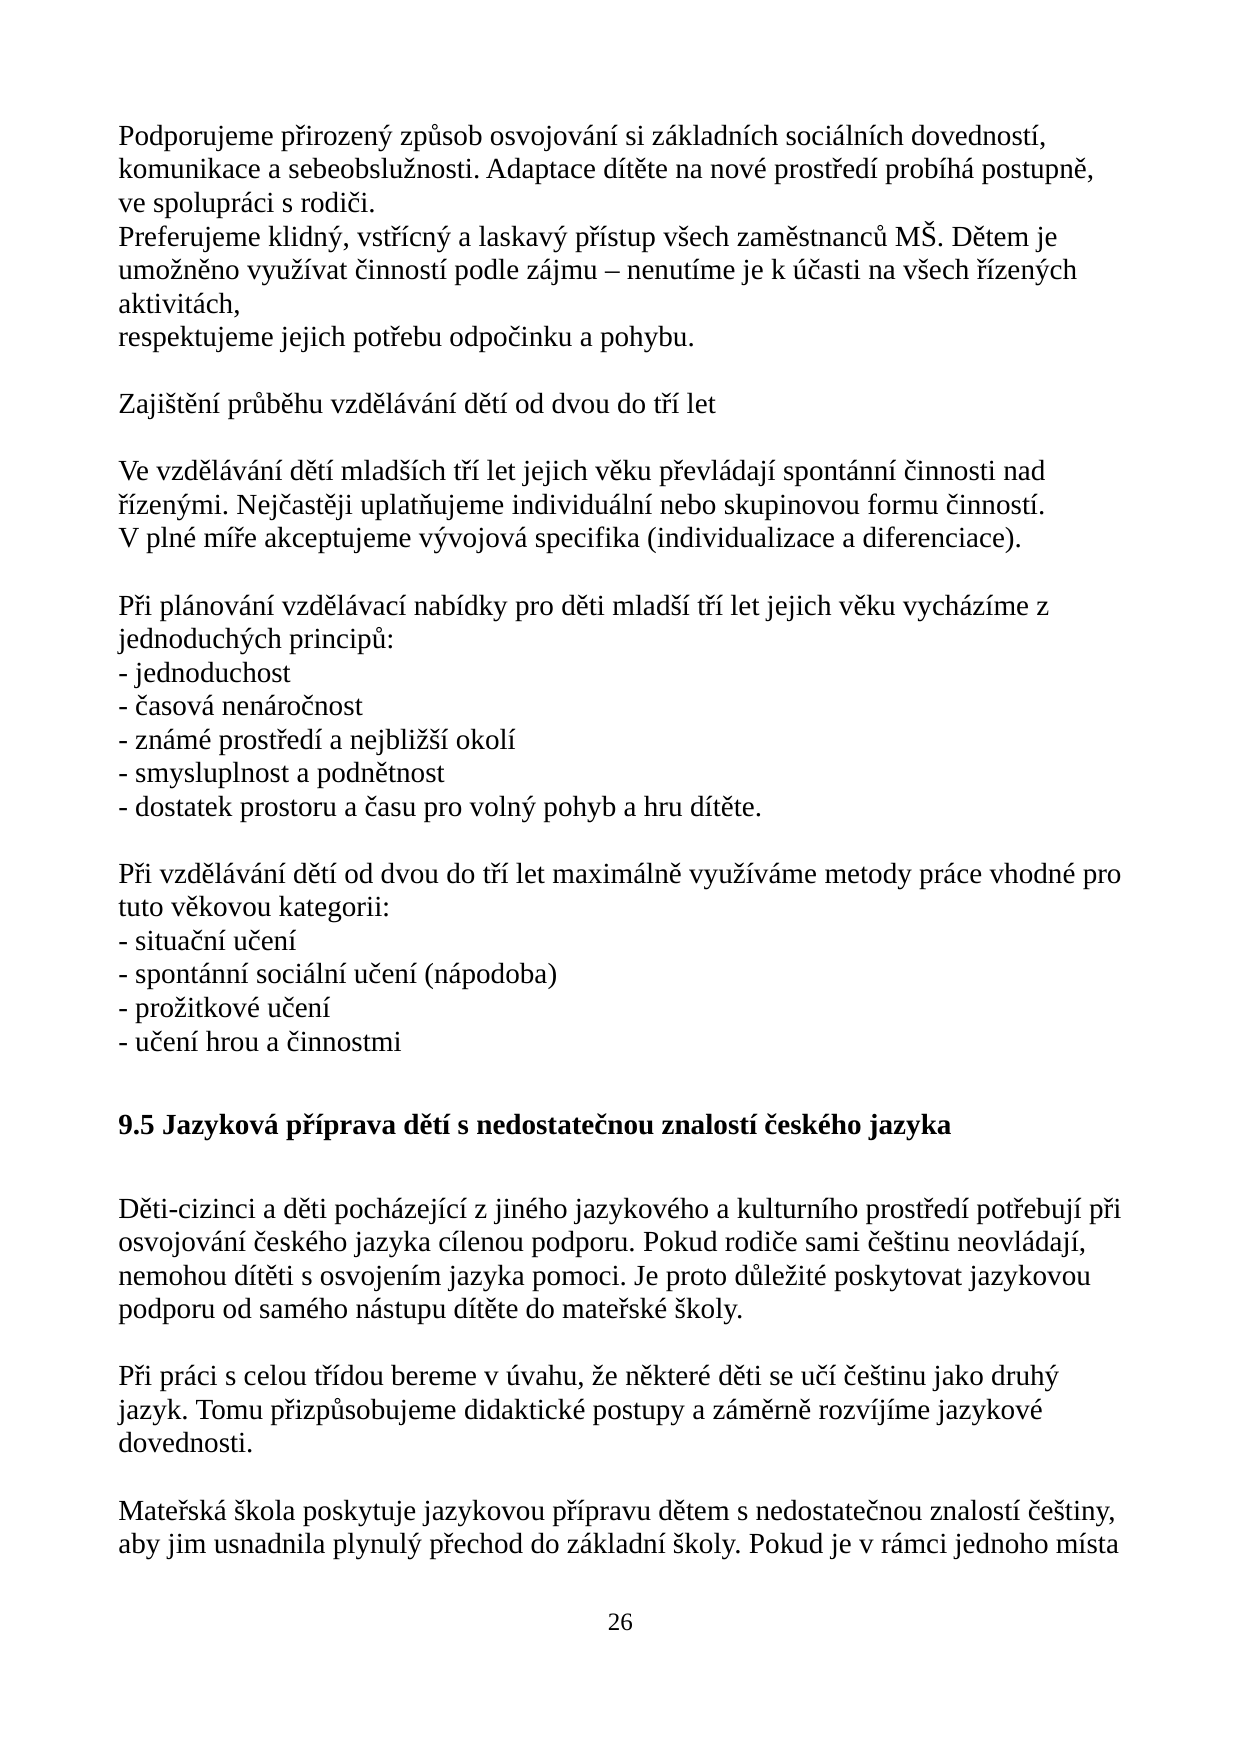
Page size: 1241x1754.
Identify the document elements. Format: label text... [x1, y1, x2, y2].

text Podporujeme přirozený způsob osvojování si základních sociálních dovedností, komunikace a sebeobslužnosti. Adaptace dítěte na nové prostředí probíhá postupně, ve spolupráci s rodiči. Preferujeme klidný, vstřícný a laskavý přístup všech zaměstnanců MŠ. Dětem je umožněno využívat činností podle zájmu – nenutíme je k účasti na všech řízených aktivitách, respektujeme jejich potřebu odpočinku a pohybu. Zajištění průběhu vzdělávání dětí od dvou do tří let Ve vzdělávání dětí mladších tří let jejich věku převládají spontánní činnosti nad řízenými. Nejčastěji uplatňujeme individuální nebo skupinovou formu činností. V plné míře akceptujeme vývojová specifika (individualizace a diferenciace). Při plánování vzdělávací nabídky pro děti mladší tří let jejich věku vycházíme z jednoduchých principů: - jednoduchost - časová nenáročnost - známé prostředí a nejbližší okolí - smysluplnost a podnětnost - dostatek prostoru a času pro volný pohyb a hru dítěte. Při vzdělávání dětí od dvou do tří let maximálně využíváme metody práce vhodné pro tuto věkovou kategorii: - situační učení - spontánní sociální učení (nápodoba) - prožitkové učení - učení hrou a činnostmi [118, 118, 1122, 1057]
subtitle 9.5 Jazyková příprava dětí s nedostatečnou znalostí českého jazyka [118, 1107, 1122, 1141]
text Děti-cizinci a děti pocházející z jiného jazykového a kulturního prostředí potřebují při osvojování českého jazyka cílenou podporu. Pokud rodiče sami češtinu neovládají, nemohou dítěti s osvojením jazyka pomoci. Je proto důležité poskytovat jazykovou podporu od samého nástupu dítěte do mateřské školy. Při práci s celou třídou bereme v úvahu, že některé děti se učí češtinu jako druhý jazyk. Tomu přizpůsobujeme didaktické postupy a záměrně rozvíjíme jazykové dovednosti. Mateřská škola poskytuje jazykovou přípravu dětem s nedostatečnou znalostí češtiny, aby jim usnadnila plynulý přechod do základní školy. Pokud je v rámci jednoho místa [118, 1191, 1122, 1560]
